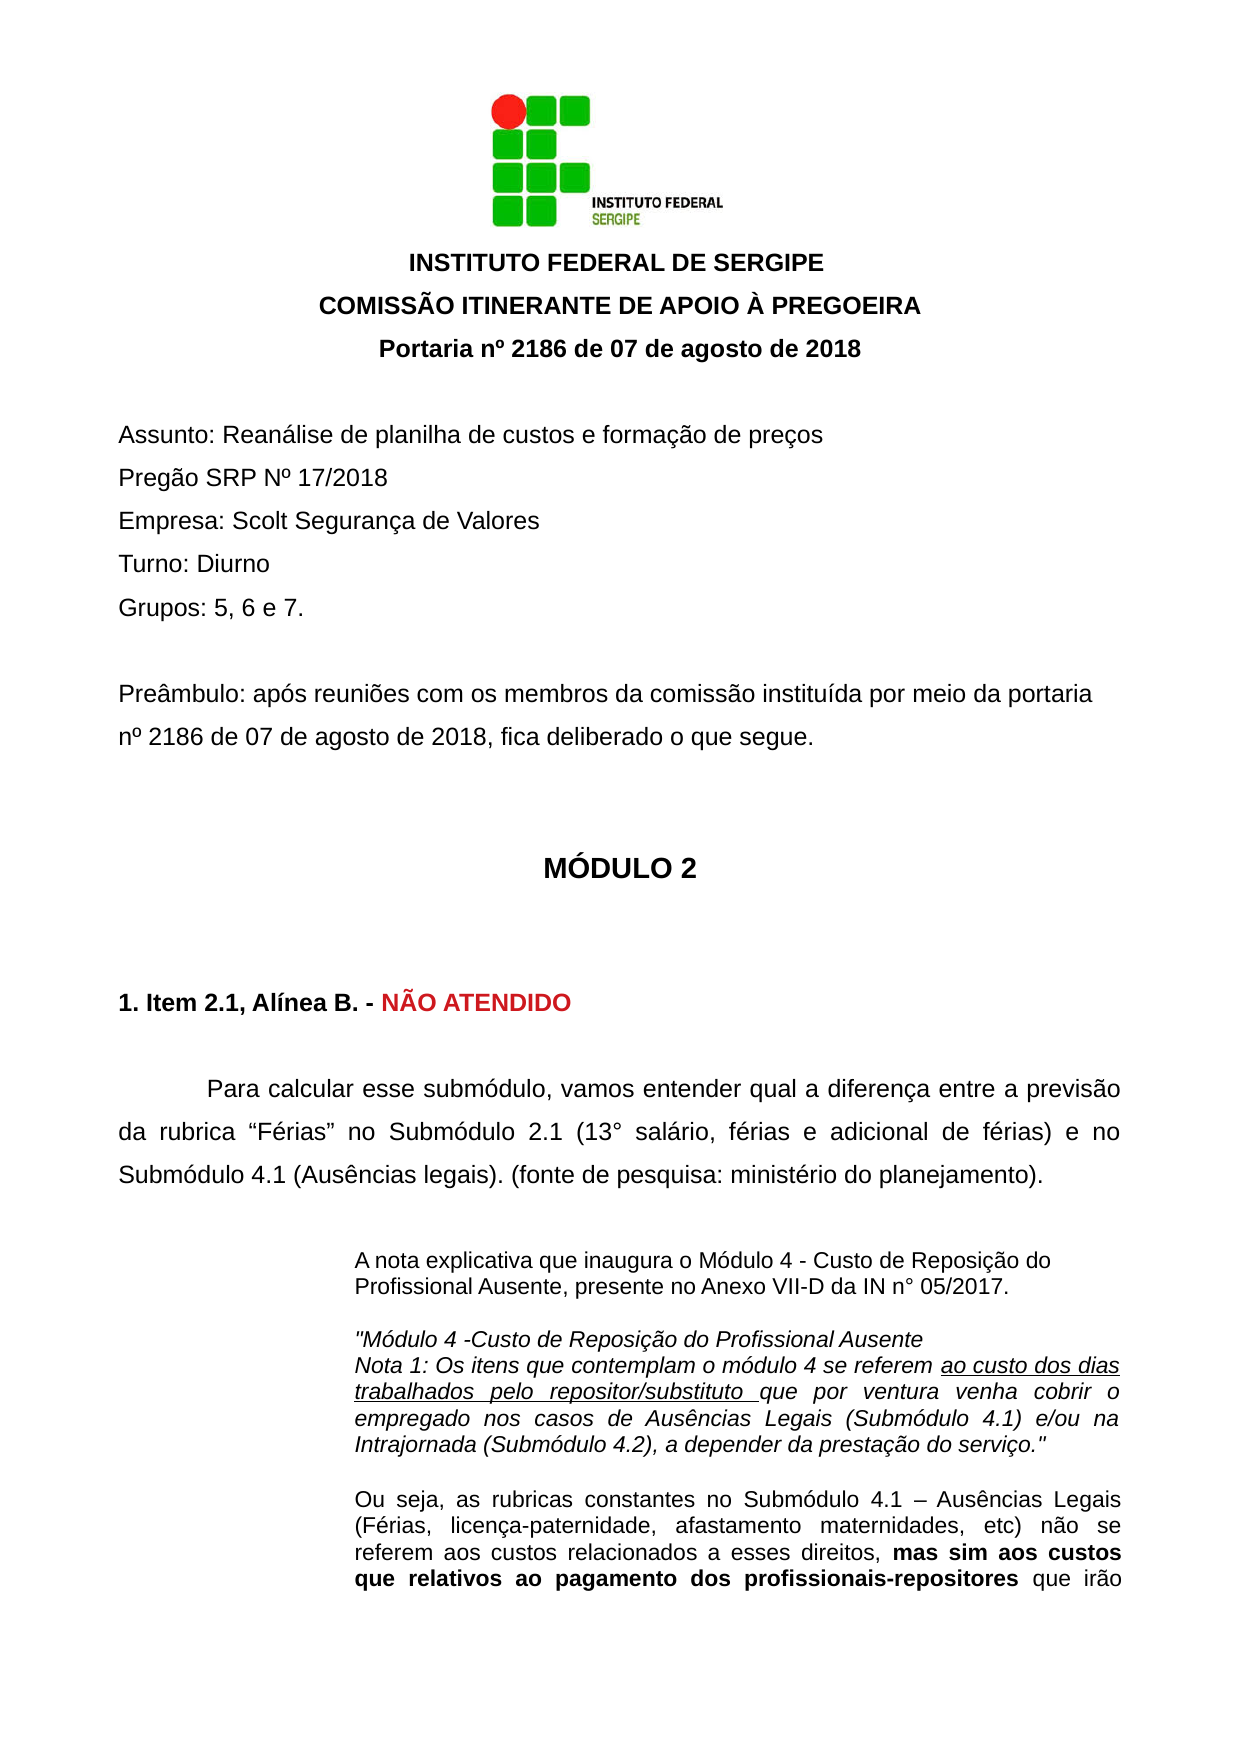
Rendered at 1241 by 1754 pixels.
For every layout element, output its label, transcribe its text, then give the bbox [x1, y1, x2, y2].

text Turno: Diurno [118, 549, 1122, 578]
text Ou seja, as rubricas constantes no Submódulo 4.1 – Ausências Legais (Férias, licença-paternidade, afastamento maternidades, etc) não se referem aos custos relacionados a esses direitos, mas sim aos custos que relativos ao pagamento dos profissionais-repositores que irão [354, 1486, 1122, 1592]
text "Módulo 4 -Custo de Reposição do Profissional Ausente [354, 1326, 1122, 1352]
text COMISSÃO ITINERANTE DE APOIO À PREGOEIRA [118, 291, 1122, 319]
picture [461, 92, 753, 228]
text Para calcular esse submódulo, vamos entender qual a diferença entre a previsão da rubrica “Férias” no Submódulo 2.1 (13° salário, férias e adicional de férias) e no Submódulo 4.1 (Ausências legais). (fonte de pesquisa: ministério do planejamento). [118, 1074, 1122, 1189]
text Pregão SRP Nº 17/2018 [118, 463, 1122, 492]
text Portaria nº 2186 de 07 de agosto de 2018 [118, 334, 1122, 362]
text MÓDULO 2 [118, 851, 1122, 885]
text A nota explicativa que inaugura o Módulo 4 - Custo de Reposição do Profissional Ausente, presente no Anexo VII-D da IN n° 05/2017. [354, 1247, 1122, 1299]
text Nota 1: Os itens que contemplam o módulo 4 se referem ao custo dos dias trabalhados pelo repositor/substituto que por ventura venha cobrir o empregado nos casos de Ausências Legais (Submódulo 4.1) e/ou na Intrajornada (Submódulo 4.2), a depender da prestação do serviço." [354, 1352, 1122, 1457]
text 1. Item 2.1, Alínea B. - NÃO ATENDIDO [118, 988, 1122, 1017]
text INSTITUTO FEDERAL DE SERGIPE [118, 247, 1122, 276]
text Preâmbulo: após reuniões com os membros da comissão instituída por meio da portaria nº 2186 de 07 de agosto de 2018, fica deliberado o que segue. [118, 679, 1122, 751]
text Empresa: Scolt Segurança de Valores [118, 506, 1122, 535]
text Assunto: Reanálise de planilha de custos e formação de preços [118, 420, 1122, 449]
text Grupos: 5, 6 e 7. [118, 592, 1122, 621]
